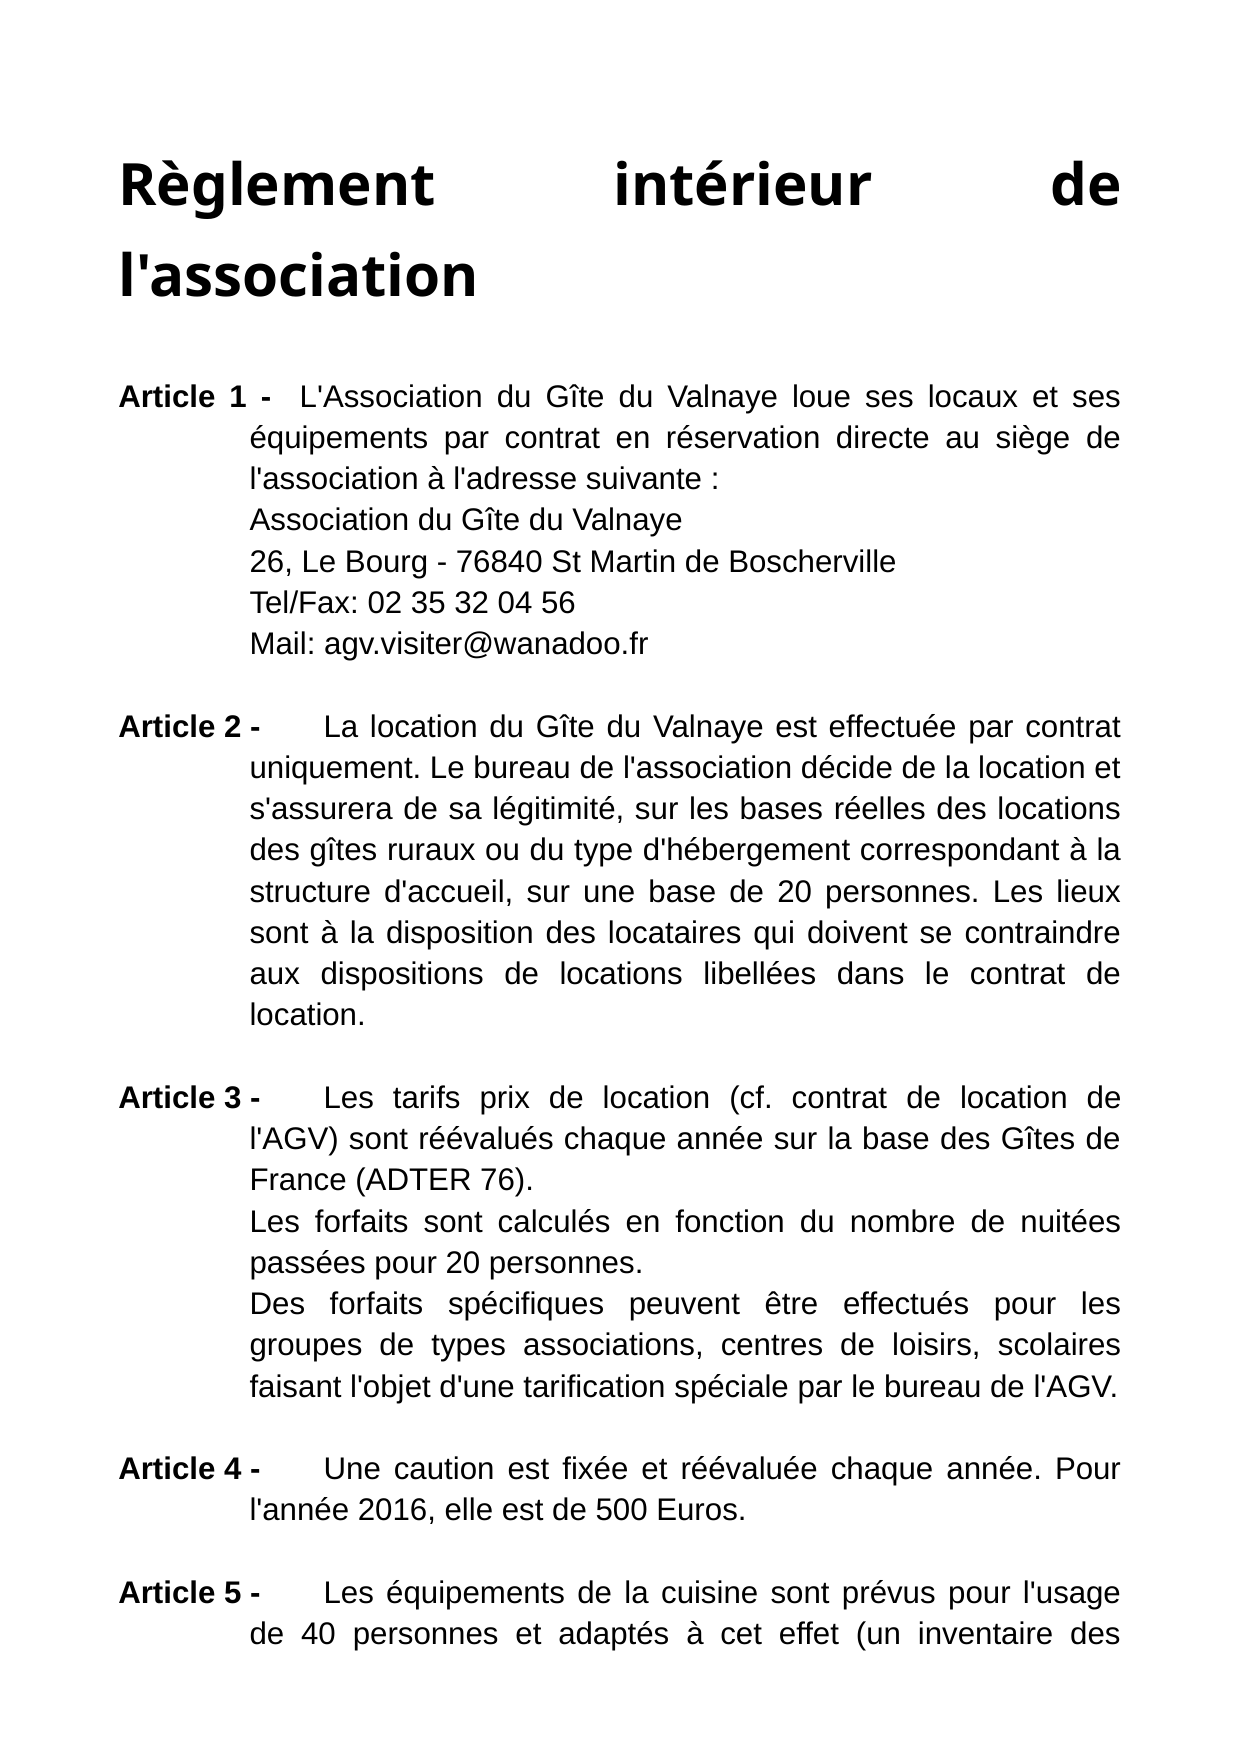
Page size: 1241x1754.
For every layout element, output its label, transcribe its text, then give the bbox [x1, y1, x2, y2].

text Article 1 - L'Association du Gîte du Valnaye loue ses locaux et ses équipements par contrat en réservation directe au siège de l'association à l'adresse suivante : [118, 378, 1122, 496]
text Association du Gîte du Valnaye [249, 501, 1122, 537]
text Tel/Fax: 02 35 32 04 56 [249, 584, 1122, 620]
text Mail: agv.visiter@wanadoo.fr [249, 625, 1122, 661]
text Article 2 - La location du Gîte du Valnaye est effectuée par contrat uniquement. Le bureau de l'association décide de la location et s'assurera de sa légitimité, sur les bases réelles des locations des gîtes ruraux ou du type d'hébergement correspondant à la structure d'accueil, sur une base de 20 personnes. Les lieux sont à la disposition des locataires qui doivent se contraindre aux dispositions de locations libellées dans le contrat de location. [118, 708, 1122, 1032]
text Les forfaits sont calculés en fonction du nombre de nuitées passées pour 20 personnes. [249, 1203, 1122, 1280]
subtitle Règlement intérieur de l'association [118, 143, 1122, 314]
text 26, Le Bourg - 76840 St Martin de Boscherville [249, 543, 1122, 579]
text Article 4 - Une caution est fixée et réévaluée chaque année. Pour l'année 2016, elle est de 500 Euros. [118, 1450, 1122, 1527]
text Article 3 - Les tarifs prix de location (cf. contrat de location de l'AGV) sont réévalués chaque année sur la base des Gîtes de France (ADTER 76). [118, 1079, 1122, 1197]
text Des forfaits spécifiques peuvent être effectués pour les groupes de types associations, centres de loisirs, scolaires faisant l'objet d'une tarification spéciale par le bureau de l'AGV. [249, 1285, 1122, 1404]
text Article 5 - Les équipements de la cuisine sont prévus pour l'usage de 40 personnes et adaptés à cet effet (un inventaire des [118, 1574, 1122, 1651]
